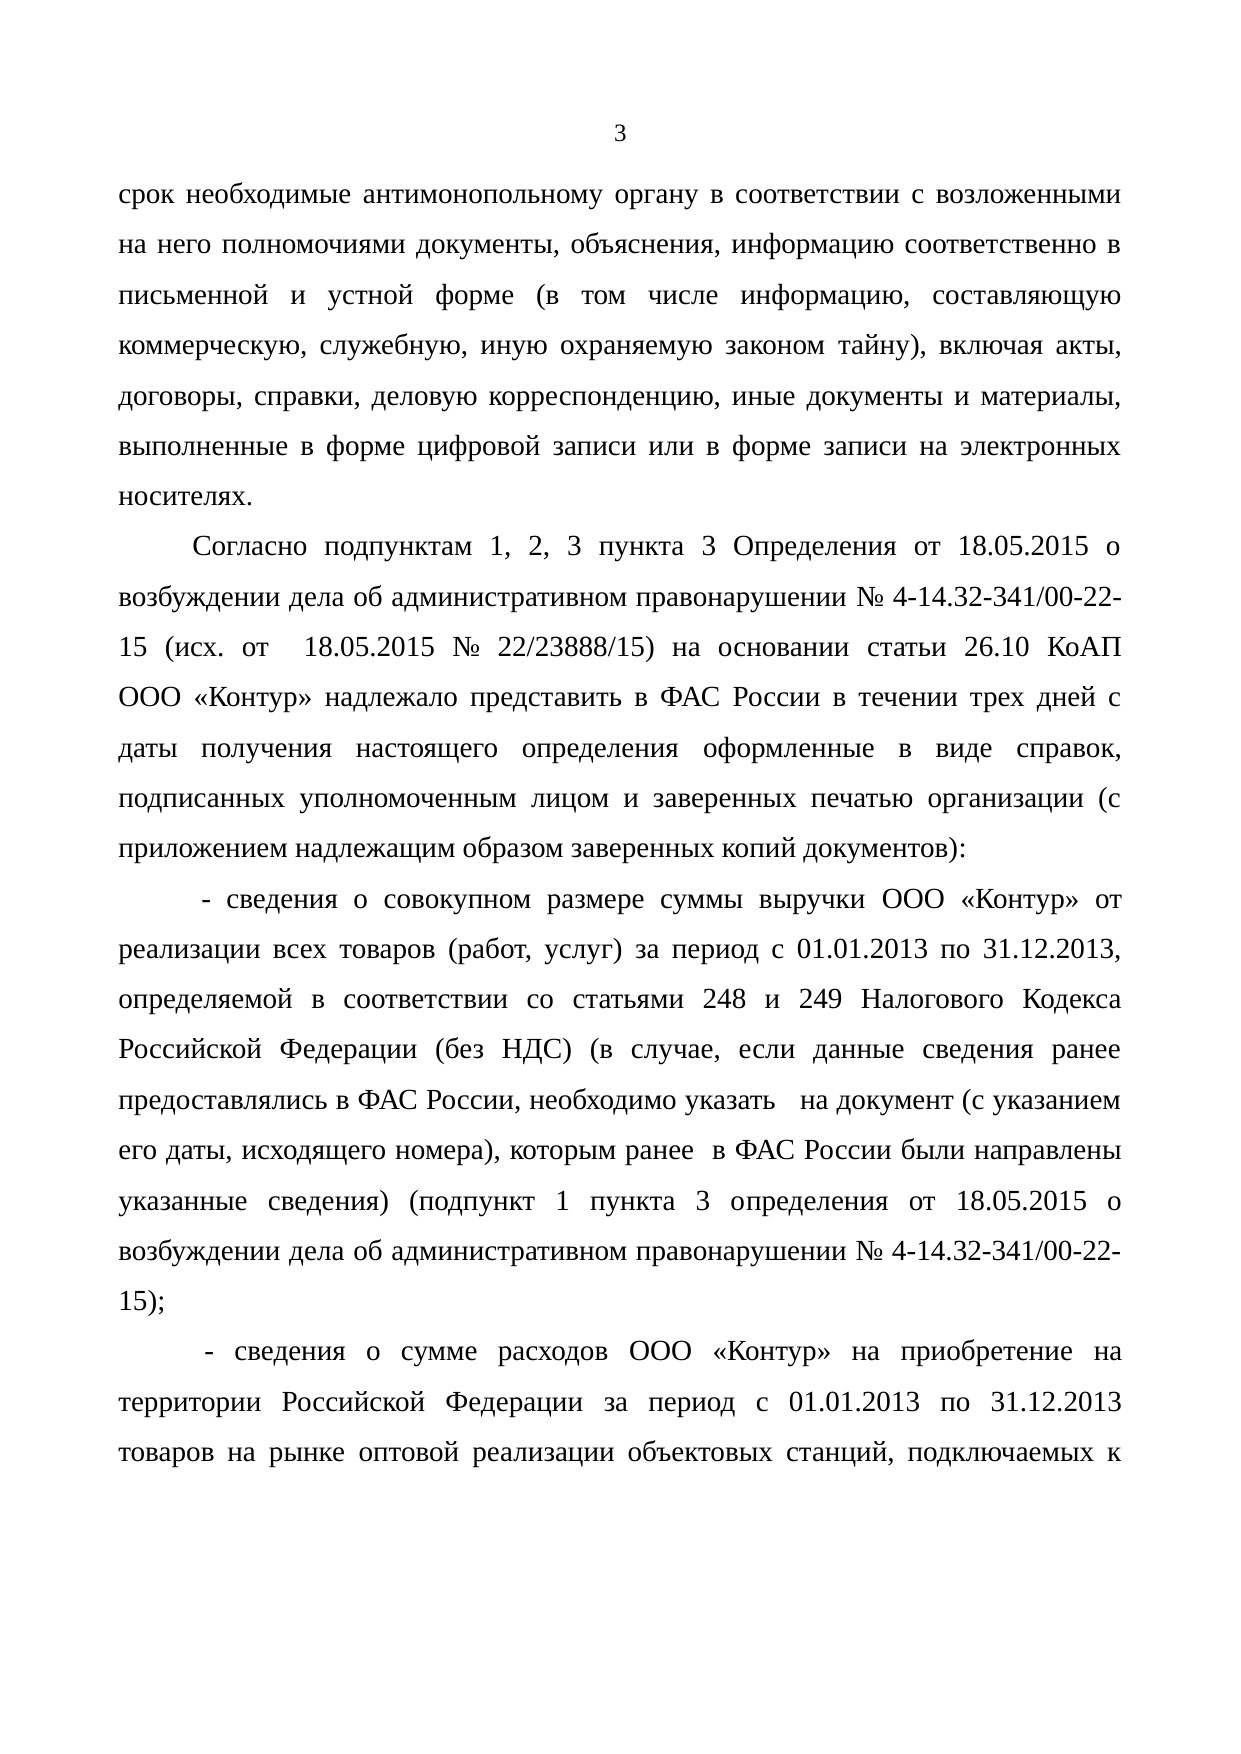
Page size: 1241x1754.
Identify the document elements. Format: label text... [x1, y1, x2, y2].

text - сведения о совокупном размере суммы выручки ООО «Контур» от реализации всех товаров (работ, услуг) за период с 01.01.2013 по 31.12.2013, определяемой в соответствии со статьями 248 и 249 Налогового Кодекса Российской Федерации (без НДС) (в случае, если данные сведения ранее предоставлялись в ФАС России, необходимо указать на документ (с указанием его даты, исходящего номера), которым ранее в ФАС России были направлены указанные сведения) (подпункт 1 пункта 3 определения от 18.05.2015 о возбуждении дела об административном правонарушении № 4-14.32-341/00-22-15); [118, 881, 1122, 1317]
text - сведения о сумме расходов ООО «Контур» на приобретение на территории Российской Федерации за период с 01.01.2013 по 31.12.2013 товаров на рынке оптовой реализации объектовых станций, подключаемых к [118, 1333, 1122, 1468]
text Согласно подпунктам 1, 2, 3 пункта 3 Определения от 18.05.2015 о возбуждении дела об административном правонарушении № 4-14.32-341/00-22-15 (исх. от 18.05.2015 № 22/23888/15) на основании статьи 26.10 КоАП ООО «Контур» надлежало представить в ФАС России в течении трех дней с даты получения настоящего определения оформленные в виде справок, подписанных уполномоченным лицом и заверенных печатью организации (с приложением надлежащим образом заверенных копий документов): [118, 528, 1122, 864]
text срок необходимые антимонопольному органу в соответствии с возложенными на него полномочиями документы, объяснения, информацию соответственно в письменной и устной форме (в том числе информацию, составляющую коммерческую, служебную, иную охраняемую законом тайну), включая акты, договоры, справки, деловую корреспонденцию, иные документы и материалы, выполненные в форме цифровой записи или в форме записи на электронных носителях. [118, 176, 1122, 512]
